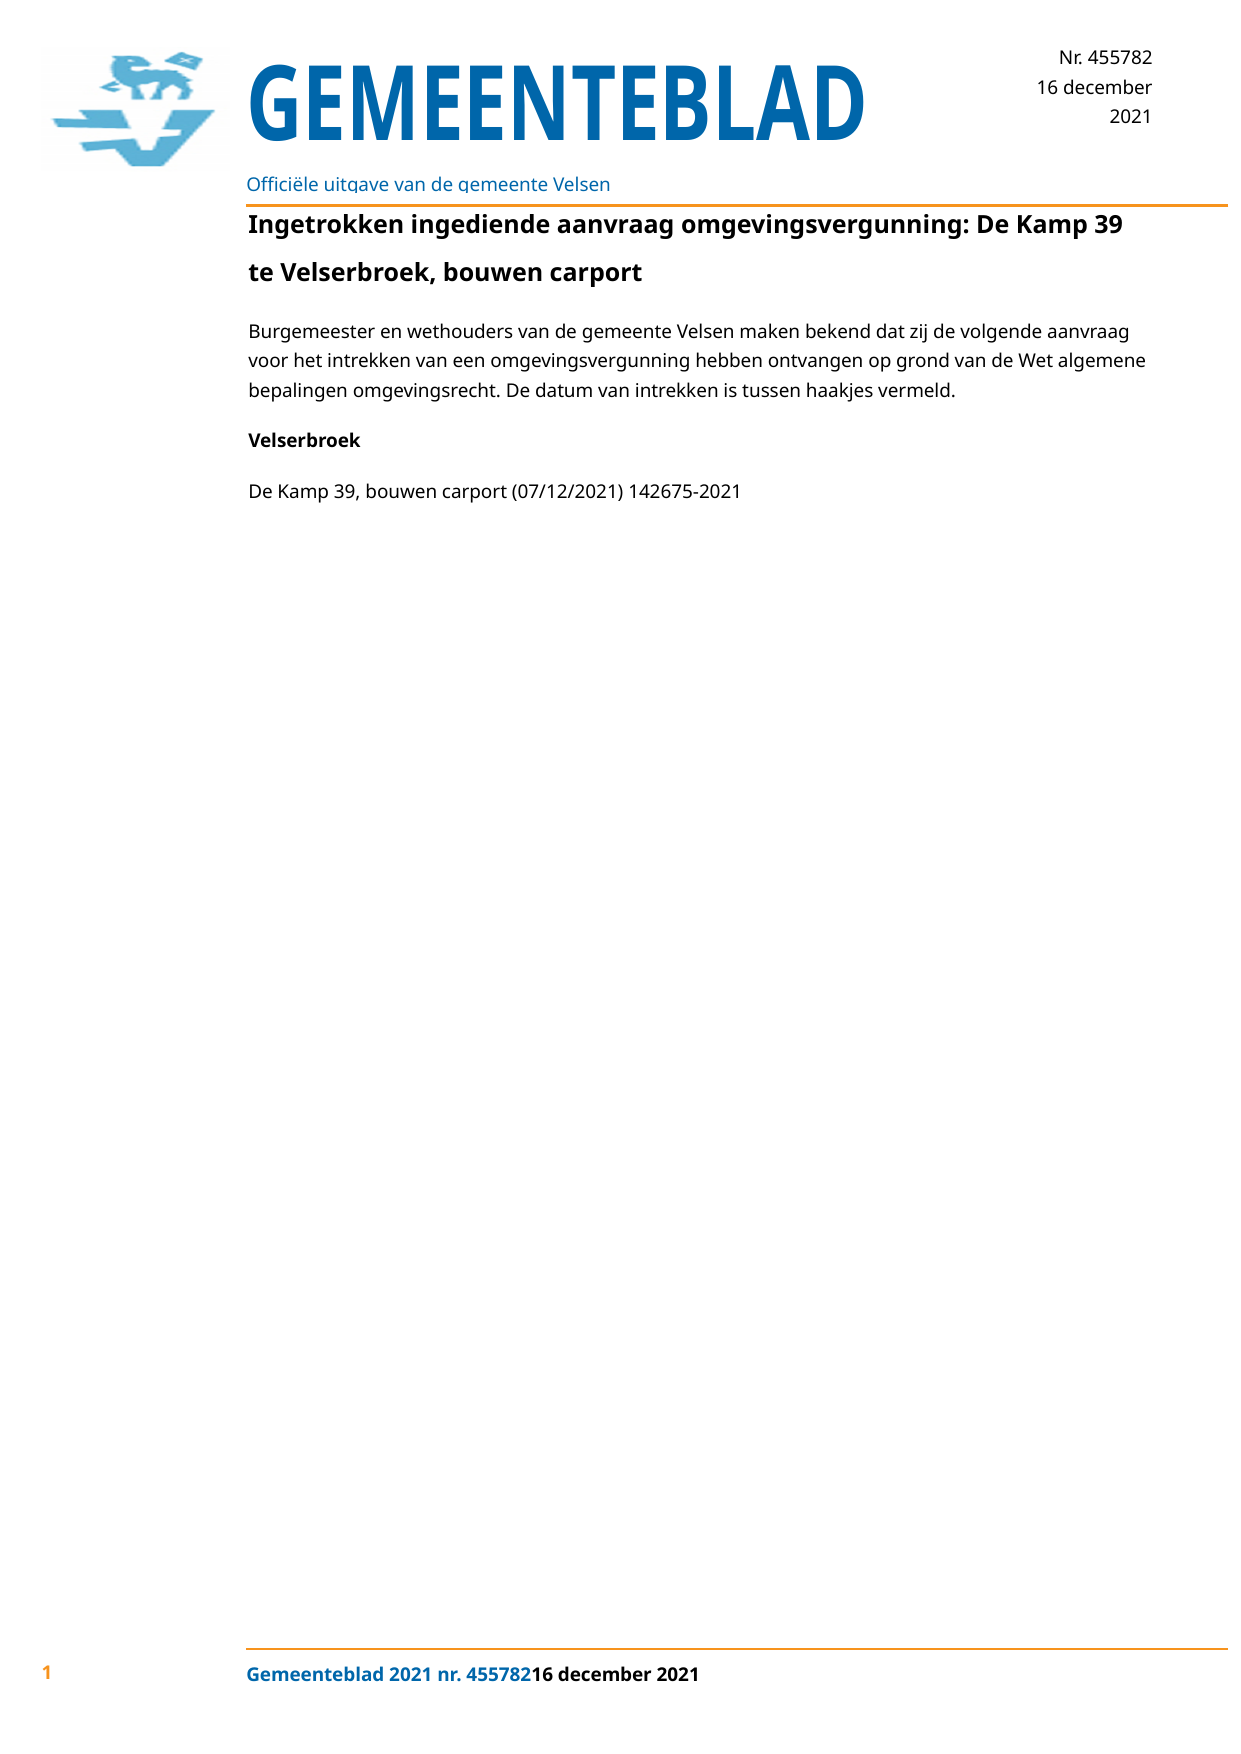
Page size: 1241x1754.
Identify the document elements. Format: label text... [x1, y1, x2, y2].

text Velserbroek [248, 427, 1152, 453]
text Burgemeester en wethouders van de gemeente Velsen maken bekend dat zij de volgende aanvraag voor het intrekken van een omgevingsvergunning hebben ontvangen op grond van de Wet algemene bepalingen omgevingsrecht. De datum van intrekken is tussen haakjes vermeld. [248, 318, 1152, 403]
text Ingetrokken ingediende aanvraag omgevingsvergunning: De Kamp 39 te Velserbroek, bouwen carport [248, 207, 1152, 288]
picture [41, 47, 231, 172]
text De Kamp 39, bouwen carport (07/12/2021) 142675-2021 [248, 478, 1152, 504]
